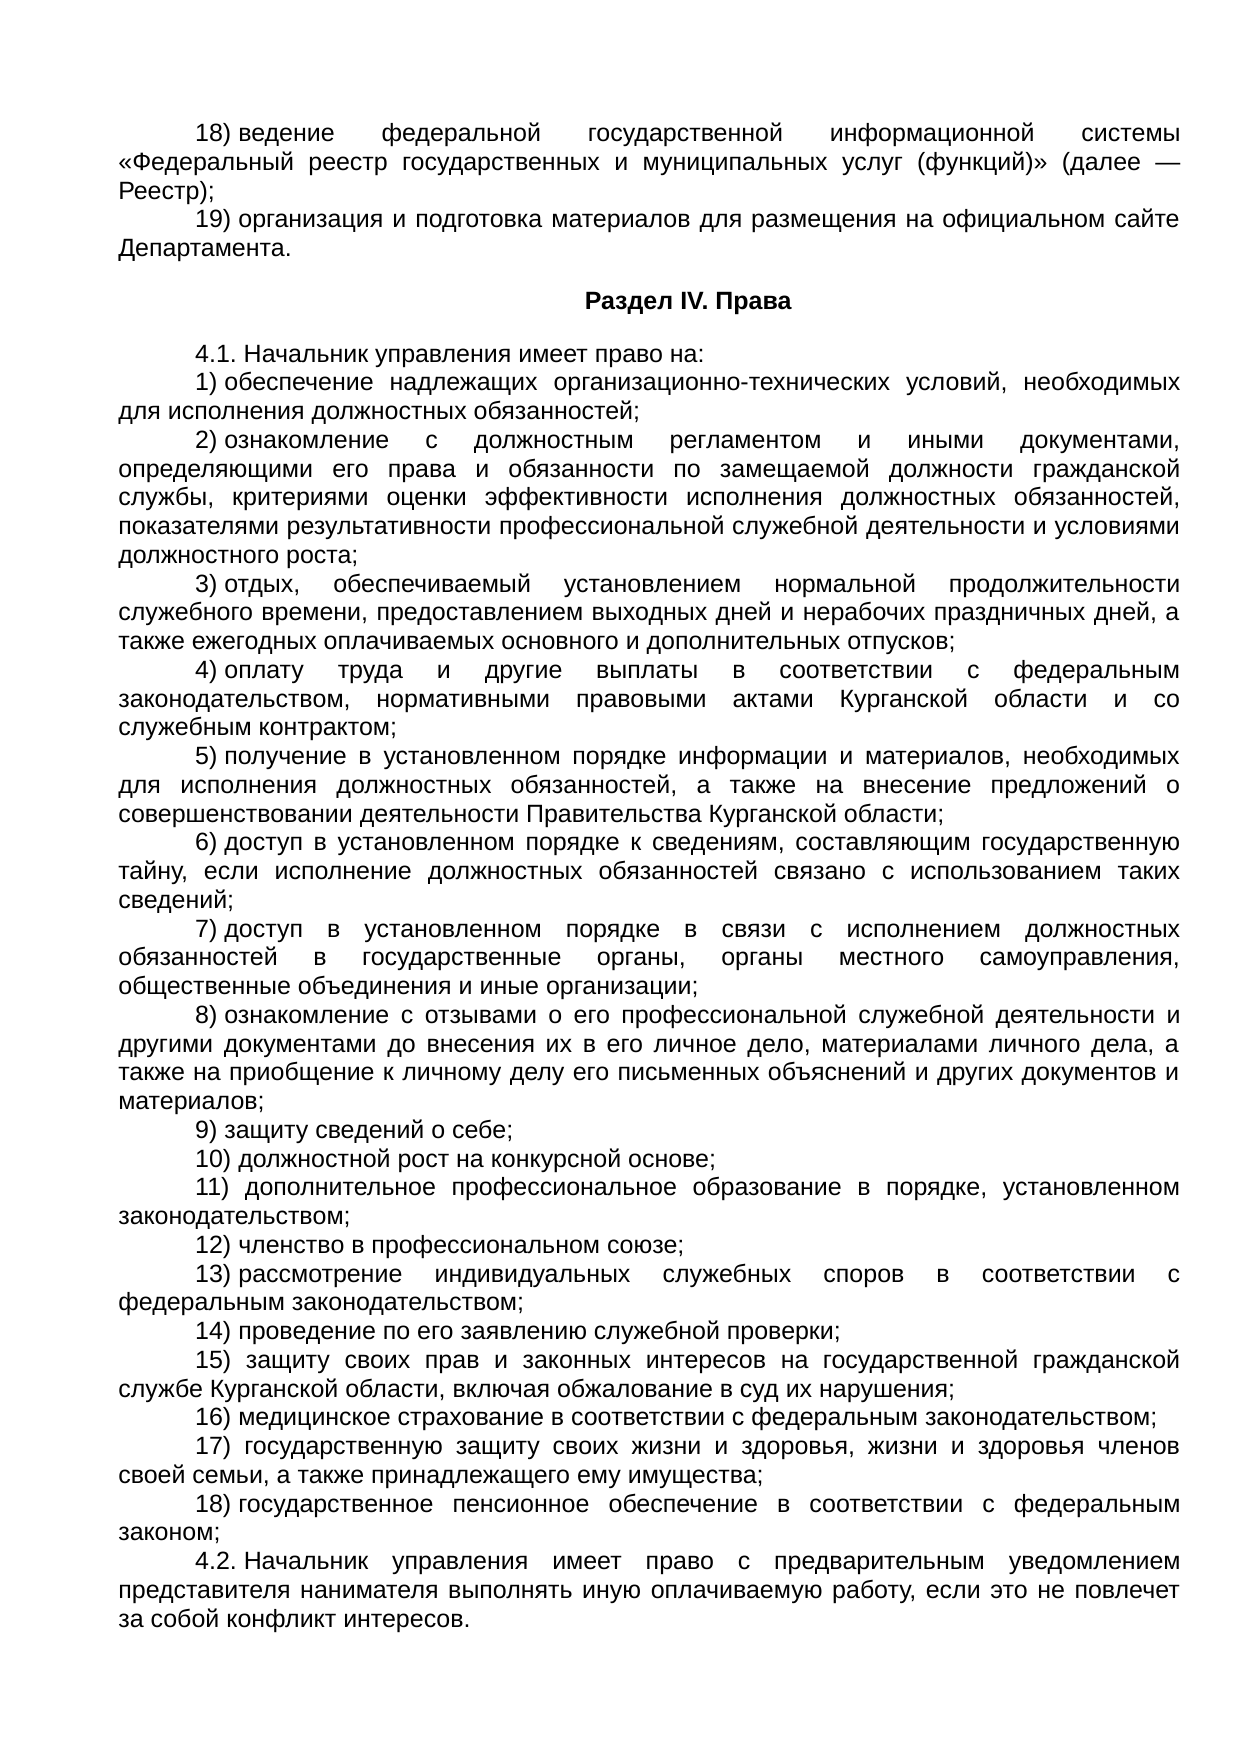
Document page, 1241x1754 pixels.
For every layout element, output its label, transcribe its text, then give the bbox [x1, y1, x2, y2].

text 17) государственную защиту своих жизни и здоровья, жизни и здоровья членов своей семьи, а также принадлежащего ему имущества; [118, 1431, 1181, 1488]
text 12) членство в профессиональном союзе; [118, 1230, 1181, 1258]
text 18) государственное пенсионное обеспечение в соответствии с федеральным законом; [118, 1488, 1181, 1546]
text 2) ознакомление с должностным регламентом и иными документами, определяющими его права и обязанности по замещаемой должности гражданской службы, критериями оценки эффективности исполнения должностных обязанностей, показателями результативности профессиональной служебной деятельности и условиями должностного роста; [118, 425, 1181, 568]
text Раздел IV. Права [118, 286, 1181, 314]
text 11) дополнительное профессиональное образование в порядке, установленном законодательством; [118, 1172, 1181, 1230]
text 8) ознакомление с отзывами о его профессиональной служебной деятельности и другими документами до внесения их в его личное дело, материалами личного дела, а также на приобщение к личному делу его письменных объяснений и других документов и материалов; [118, 1000, 1181, 1115]
text 16) медицинское страхование в соответствии с федеральным законодательством; [118, 1402, 1181, 1431]
text 4.2. Начальник управления имеет право с предварительным уведомлением представителя нанимателя выполнять иную оплачиваемую работу, если это не повлечет за собой конфликт интересов. [118, 1546, 1181, 1632]
text 15) защиту своих прав и законных интересов на государственной гражданской службе Курганской области, включая обжалование в суд их нарушения; [118, 1345, 1181, 1402]
text 14) проведение по его заявлению служебной проверки; [118, 1316, 1181, 1345]
text 3) отдых, обеспечиваемый установлением нормальной продолжительности служебного времени, предоставлением выходных дней и нерабочих праздничных дней, а также ежегодных оплачиваемых основного и дополнительных отпусков; [118, 568, 1181, 655]
text 10) должностной рост на конкурсной основе; [118, 1143, 1181, 1172]
text 19) организация и подготовка материалов для размещения на официальном сайте Департамента. [118, 204, 1181, 262]
text 9) защиту сведений о себе; [118, 1115, 1181, 1143]
text 1) обеспечение надлежащих организационно-технических условий, необходимых для исполнения должностных обязанностей; [118, 367, 1181, 425]
text 4.1. Начальник управления имеет право на: [118, 338, 1181, 367]
text 13) рассмотрение индивидуальных служебных споров в соответствии с федеральным законодательством; [118, 1258, 1181, 1316]
text 7) доступ в установленном порядке в связи с исполнением должностных обязанностей в государственные органы, органы местного самоуправления, общественные объединения и иные организации; [118, 913, 1181, 1000]
text 18) ведение федеральной государственной информационной системы «Федеральный реестр государственных и муниципальных услуг (функций)» (далее — Реестр); [118, 118, 1181, 204]
text 5) получение в установленном порядке информации и материалов, необходимых для исполнения должностных обязанностей, а также на внесение предложений о совершенствовании деятельности Правительства Курганской области; [118, 741, 1181, 827]
text 4) оплату труда и другие выплаты в соответствии с федеральным законодательством, нормативными правовыми актами Курганской области и со служебным контрактом; [118, 655, 1181, 741]
text 6) доступ в установленном порядке к сведениям, составляющим государственную тайну, если исполнение должностных обязанностей связано с использованием таких сведений; [118, 827, 1181, 913]
